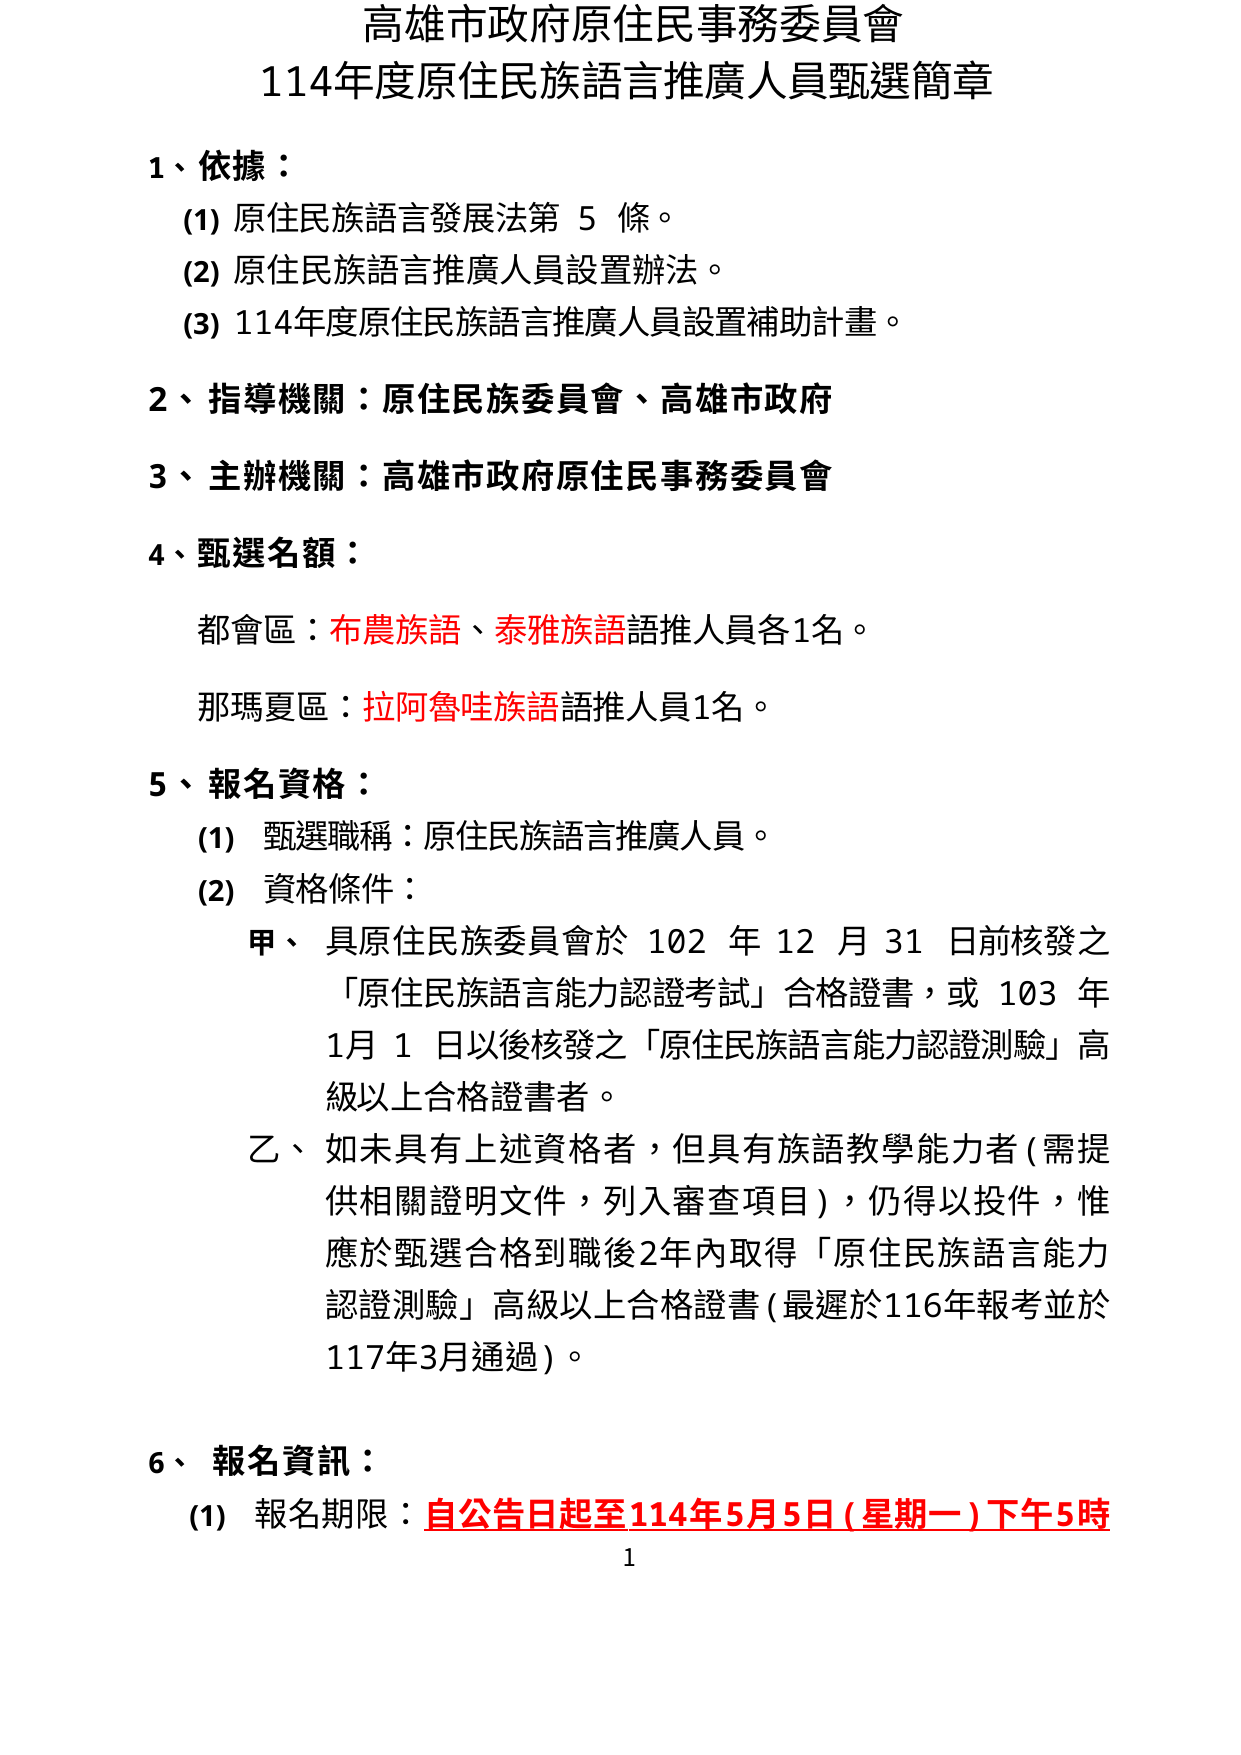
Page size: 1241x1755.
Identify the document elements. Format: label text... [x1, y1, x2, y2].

list 甄選名額： [148, 524, 1111, 576]
list 114年度原住民族語言推廣人員設置補助計畫。 [183, 293, 1111, 345]
list 甄選職稱：原住民族語言推廣人員。 [198, 807, 1111, 859]
list 報名資格： [148, 755, 1111, 807]
subtitle 高雄市政府原住民事務委員會 [162, 0, 1104, 49]
list 報名資訊： [148, 1432, 1111, 1484]
list 原住民族語言發展法第 5 條。 [183, 188, 1111, 241]
list 具原住民族委員會於 102 年 12 月 31 日前核發之「原住民族語言能力認證考試」合格證書，或 103 年 1月 1 日以後核發之「原住民族語言能力認證測驗」高級以上合格證書者。 [248, 911, 1111, 1120]
subtitle 都會區：布農族語、泰雅族語語推人員各1名。 [198, 601, 1111, 653]
list 資格條件： [198, 859, 1111, 911]
list 原住民族語言推廣人員設置辦法。 [183, 241, 1111, 293]
text 114年度原住民族語言推廣人員甄選簡章 [148, 49, 1104, 108]
list 指導機關：原住民族委員會、高雄市政府 [148, 370, 1111, 422]
list 依據： [148, 136, 1111, 188]
list 報名期限：自公告日起至114年5月5日(星期一)下午5時 [189, 1484, 1111, 1536]
subtitle 那瑪夏區：拉阿魯哇族語語推人員1名。 [198, 678, 1111, 730]
list 主辦機關：高雄市政府原住民事務委員會 [148, 447, 1111, 499]
list 如未具有上述資格者，但具有族語教學能力者(需提供相關證明文件，列入審查項目)，仍得以投件，惟應於甄選合格到職後2年內取得「原住民族語言能力認證測驗」高級以上合格證書(最遲於116年報考並於117年3月通過)。 [248, 1120, 1111, 1380]
